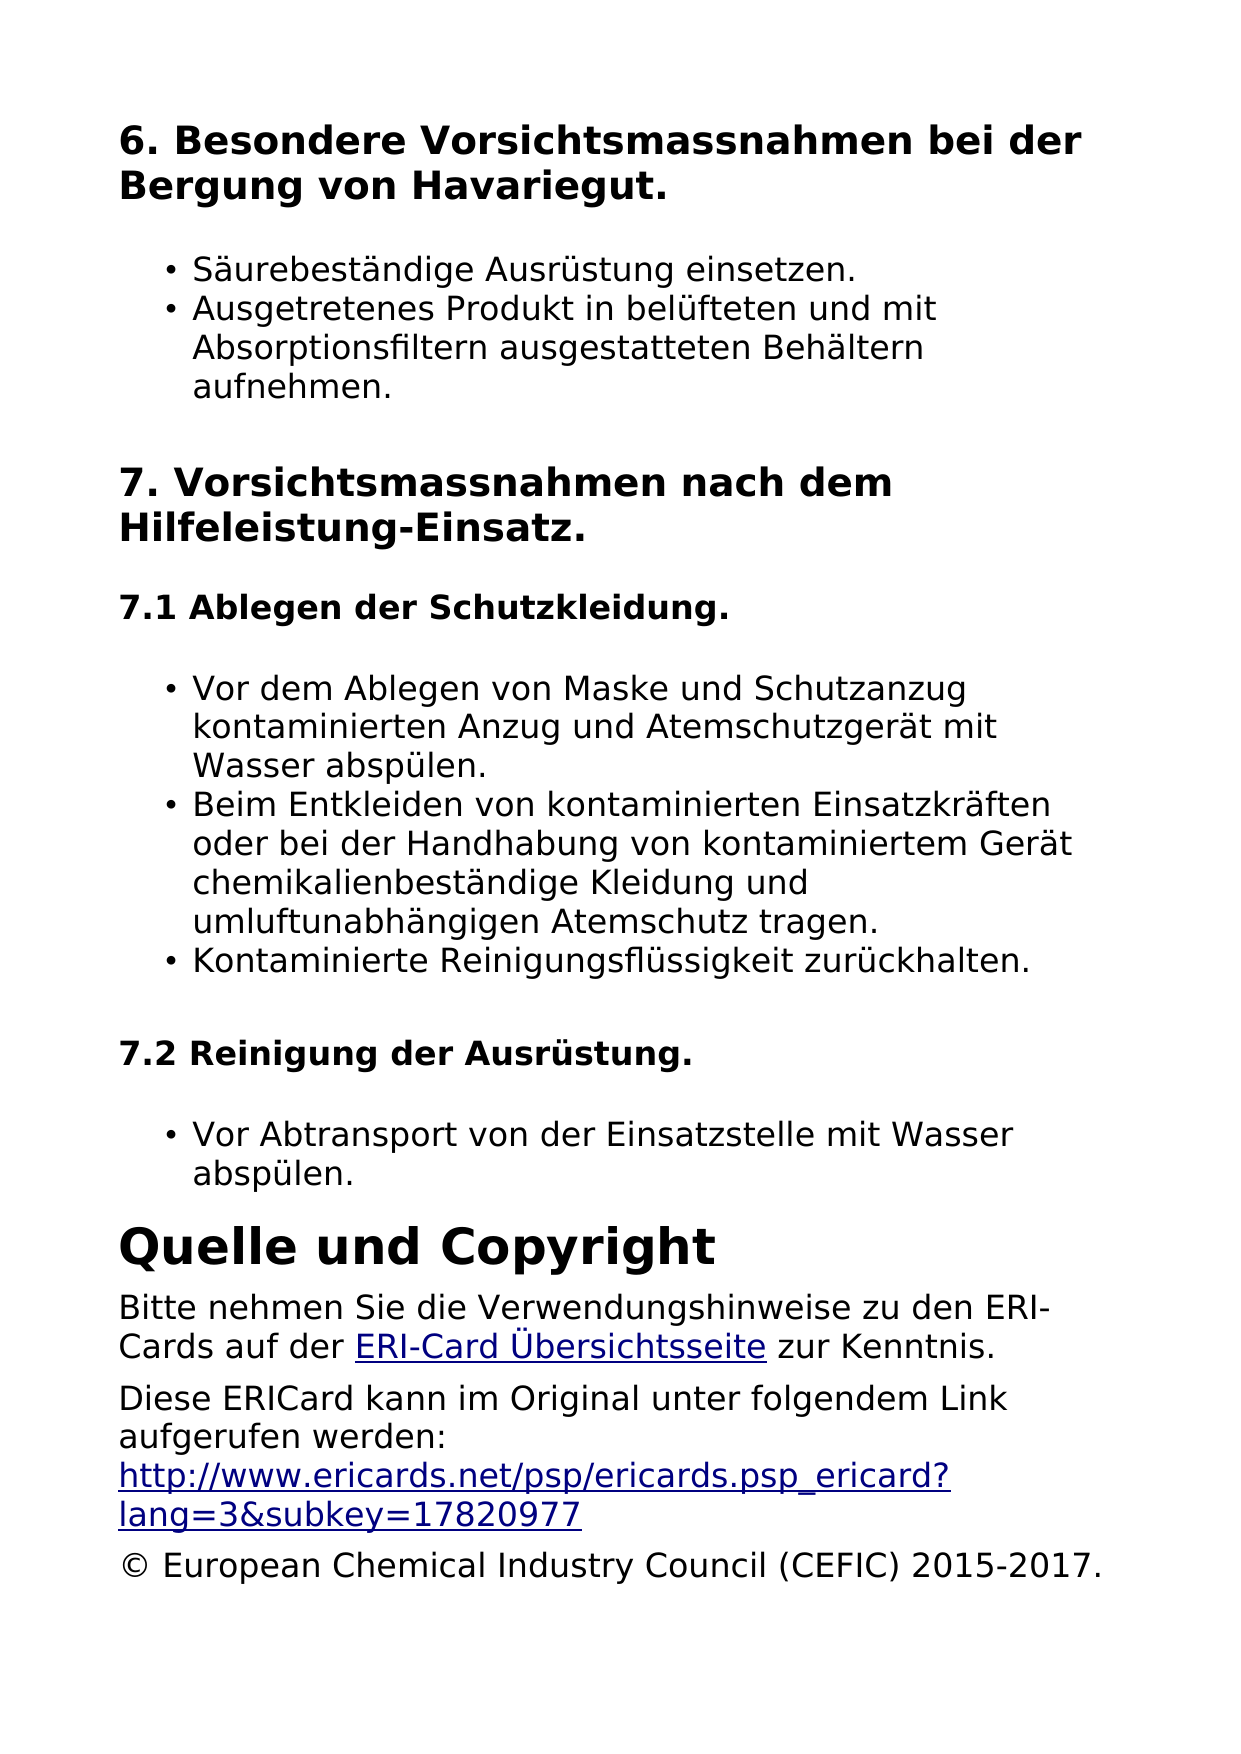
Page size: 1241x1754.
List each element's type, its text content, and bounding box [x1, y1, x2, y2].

subtitle Quelle und Copyright [118, 1218, 1122, 1276]
text Bitte nehmen Sie die Verwendungshinweise zu den ERI-Cards auf der ERI-Card Übersichtsseite zur Kenntnis. [118, 1289, 1122, 1366]
subtitle 7.2 Reinigung der Ausrüstung. [118, 1034, 1122, 1073]
list Vor dem Ablegen von Maske und Schutzanzug kontaminierten Anzug und Atemschutzgerät mit Wasser abspülen. [177, 669, 1122, 786]
list Säurebeständige Ausrüstung einsetzen. [177, 251, 1122, 289]
subtitle 7.1 Ablegen der Schutzkleidung. [118, 588, 1122, 627]
text Diese ERICard kann im Original unter folgendem Link aufgerufen werden: http://www.ericards.net/psp/ericards.psp_ericard?lang=3&subkey=17820977 [118, 1379, 1122, 1534]
list Beim Entkleiden von kontaminierten Einsatzkräften oder bei der Handhabung von kontaminiertem Gerät chemikalienbeständige Kleidung und umluftunabhängigen Atemschutz tragen. [177, 786, 1122, 941]
list Ausgetretenes Produkt in belüfteten und mit Absorptionsfiltern ausgestatteten Behältern aufnehmen. [177, 289, 1122, 406]
list Vor Abtransport von der Einsatzstelle mit Wasser abspülen. [177, 1115, 1122, 1193]
subtitle 7. Vorsichtsmassnahmen nach dem Hilfeleistung-Einsatz. [118, 460, 1122, 551]
subtitle 6. Besondere Vorsichtsmassnahmen bei der Bergung von Havariegut. [118, 118, 1122, 208]
list Kontaminierte Reinigungsflüssigkeit zurückhalten. [177, 941, 1122, 980]
text © European Chemical Industry Council (CEFIC) 2015-2017. [118, 1547, 1122, 1586]
